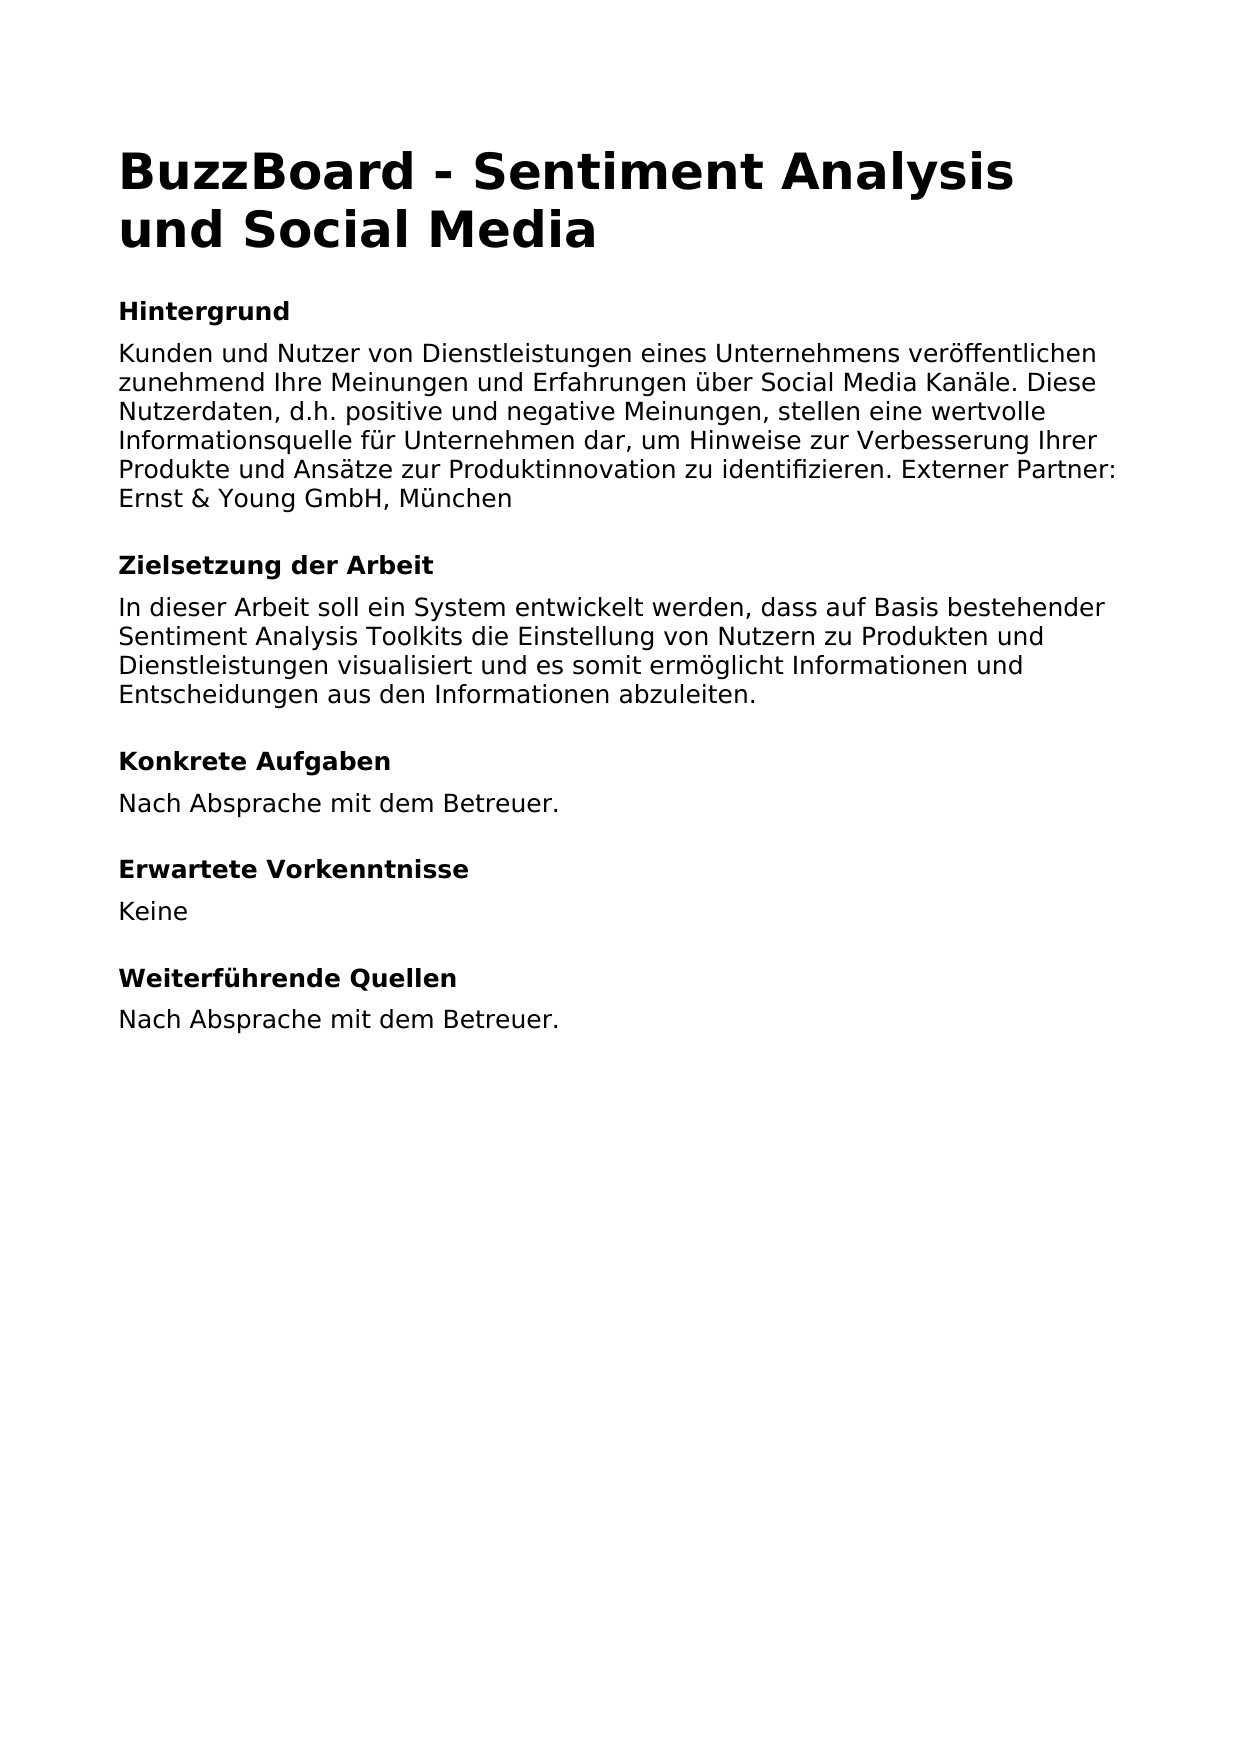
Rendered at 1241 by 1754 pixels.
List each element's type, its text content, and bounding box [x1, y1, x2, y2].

text Nach Absprache mit dem Betreuer. [118, 789, 1122, 818]
subtitle Zielsetzung der Arbeit [118, 551, 1122, 580]
text In dieser Arbeit soll ein System entwickelt werden, dass auf Basis bestehender Sentiment Analysis Toolkits die Einstellung von Nutzern zu Produkten und Dienstleistungen visualisiert und es somit ermöglicht Informationen und Entscheidungen aus den Informationen abzuleiten. [118, 593, 1122, 709]
subtitle Weiterführende Quellen [118, 964, 1122, 993]
subtitle BuzzBoard - Sentiment Analysis und Social Media [118, 143, 1122, 259]
text Nach Absprache mit dem Betreuer. [118, 1005, 1122, 1034]
subtitle Erwartete Vorkenntnisse [118, 855, 1122, 884]
subtitle Konkrete Aufgaben [118, 747, 1122, 776]
text Keine [118, 897, 1122, 926]
subtitle Hintergrund [118, 297, 1122, 326]
text Kunden und Nutzer von Dienstleistungen eines Unternehmens veröffentlichen zunehmend Ihre Meinungen und Erfahrungen über Social Media Kanäle. Diese Nutzerdaten, d.h. positive und negative Meinungen, stellen eine wertvolle Informationsquelle für Unternehmen dar, um Hinweise zur Verbesserung Ihrer Produkte und Ansätze zur Produktinnovation zu identifizieren. Externer Partner: Ernst & Young GmbH, München [118, 339, 1122, 514]
